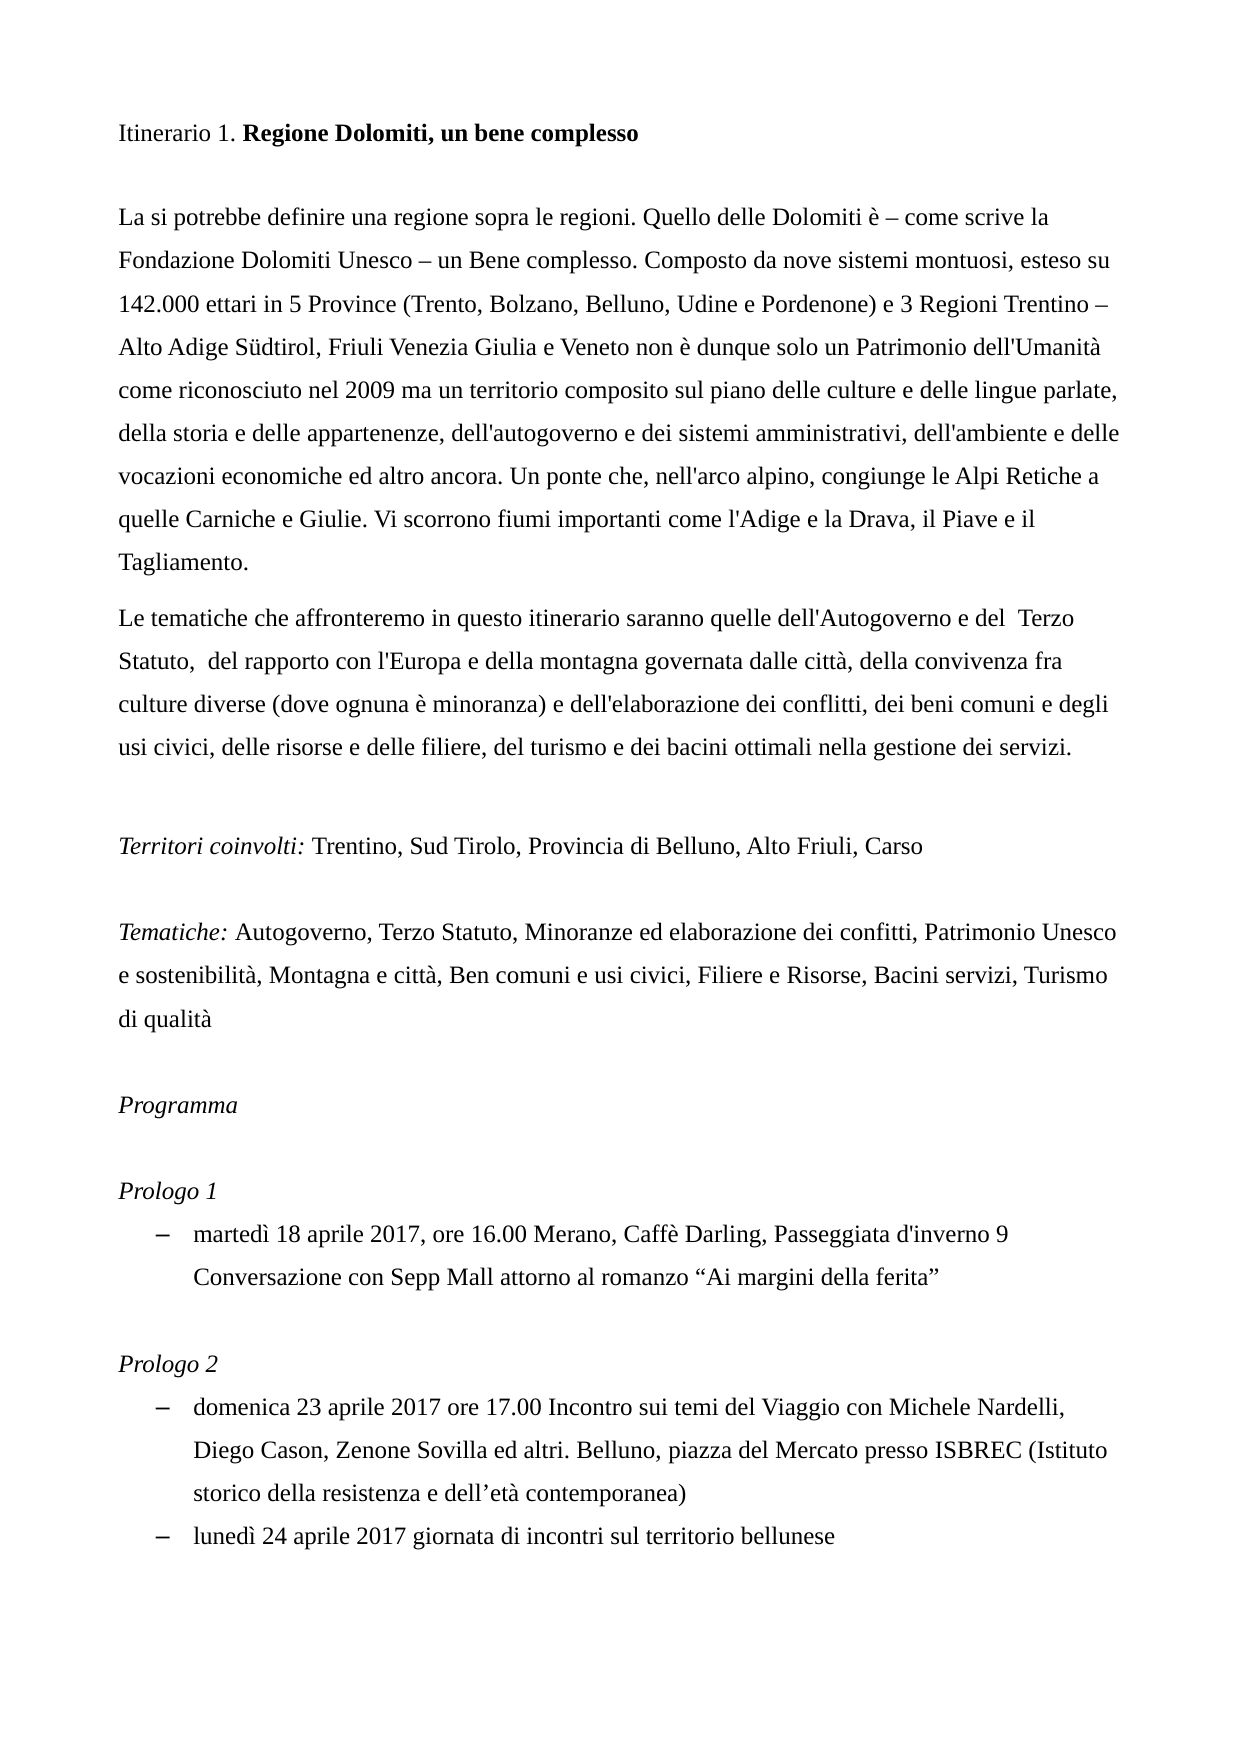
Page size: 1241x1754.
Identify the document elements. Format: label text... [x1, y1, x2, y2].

text Prologo 2 [118, 1349, 1122, 1377]
text La si potrebbe definire una regione sopra le regioni. Quello delle Dolomiti è – come scrive la Fondazione Dolomiti Unesco – un Bene complesso. Composto da nove sistemi montuosi, esteso su 142.000 ettari in 5 Province (Trento, Bolzano, Belluno, Udine e Pordenone) e 3 Regioni Trentino – Alto Adige Südtirol, Friuli Venezia Giulia e Veneto non è dunque solo un Patrimonio dell'Umanità come riconosciuto nel 2009 ma un territorio composito sul piano delle culture e delle lingue parlate, della storia e delle appartenenze, dell'autogoverno e dei sistemi amministrativi, dell'ambiente e delle vocazioni economiche ed altro ancora. Un ponte che, nell'arco alpino, congiunge le Alpi Retiche a quelle Carniche e Giulie. Vi scorrono fiumi importanti come l'Adige e la Drava, il Piave e il Tagliamento. [118, 202, 1122, 576]
text Tematiche: Autogoverno, Terzo Statuto, Minoranze ed elaborazione dei confitti, Patrimonio Unesco e sostenibilità, Montagna e città, Ben comuni e usi civici, Filiere e Risorse, Bacini servizi, Turismo di qualità [118, 917, 1122, 1032]
text Le tematiche che affronteremo in questo itinerario saranno quelle dell'Autogoverno e del Terzo Statuto, del rapporto con l'Europa e della montagna governata dalle città, della convivenza fra culture diverse (dove ognuna è minoranza) e dell'elaborazione dei conflitti, dei beni comuni e degli usi civici, delle risorse e delle filiere, del turismo e dei bacini ottimali nella gestione dei servizi. [118, 603, 1122, 761]
list martedì 18 aprile 2017, ore 16.00 Merano, Caffè Darling, Passeggiata d'inverno 9 [156, 1219, 1122, 1248]
list Conversazione con Sepp Mall attorno al romanzo “Ai margini della ferita” [156, 1262, 1122, 1291]
text Territori coinvolti: Trentino, Sud Tirolo, Provincia di Belluno, Alto Friuli, Carso [118, 831, 1122, 860]
text Programma [118, 1090, 1122, 1119]
list domenica 23 aprile 2017 ore 17.00 Incontro sui temi del Viaggio con Michele Nardelli, Diego Cason, Zenone Sovilla ed altri. Belluno, piazza del Mercato presso ISBREC (Istituto storico della resistenza e dell’età contemporanea) [156, 1392, 1122, 1507]
text Itinerario 1. Regione Dolomiti, un bene complesso [118, 118, 1122, 147]
list lunedì 24 aprile 2017 giornata di incontri sul territorio bellunese [156, 1521, 1122, 1550]
text Prologo 1 [118, 1176, 1122, 1205]
